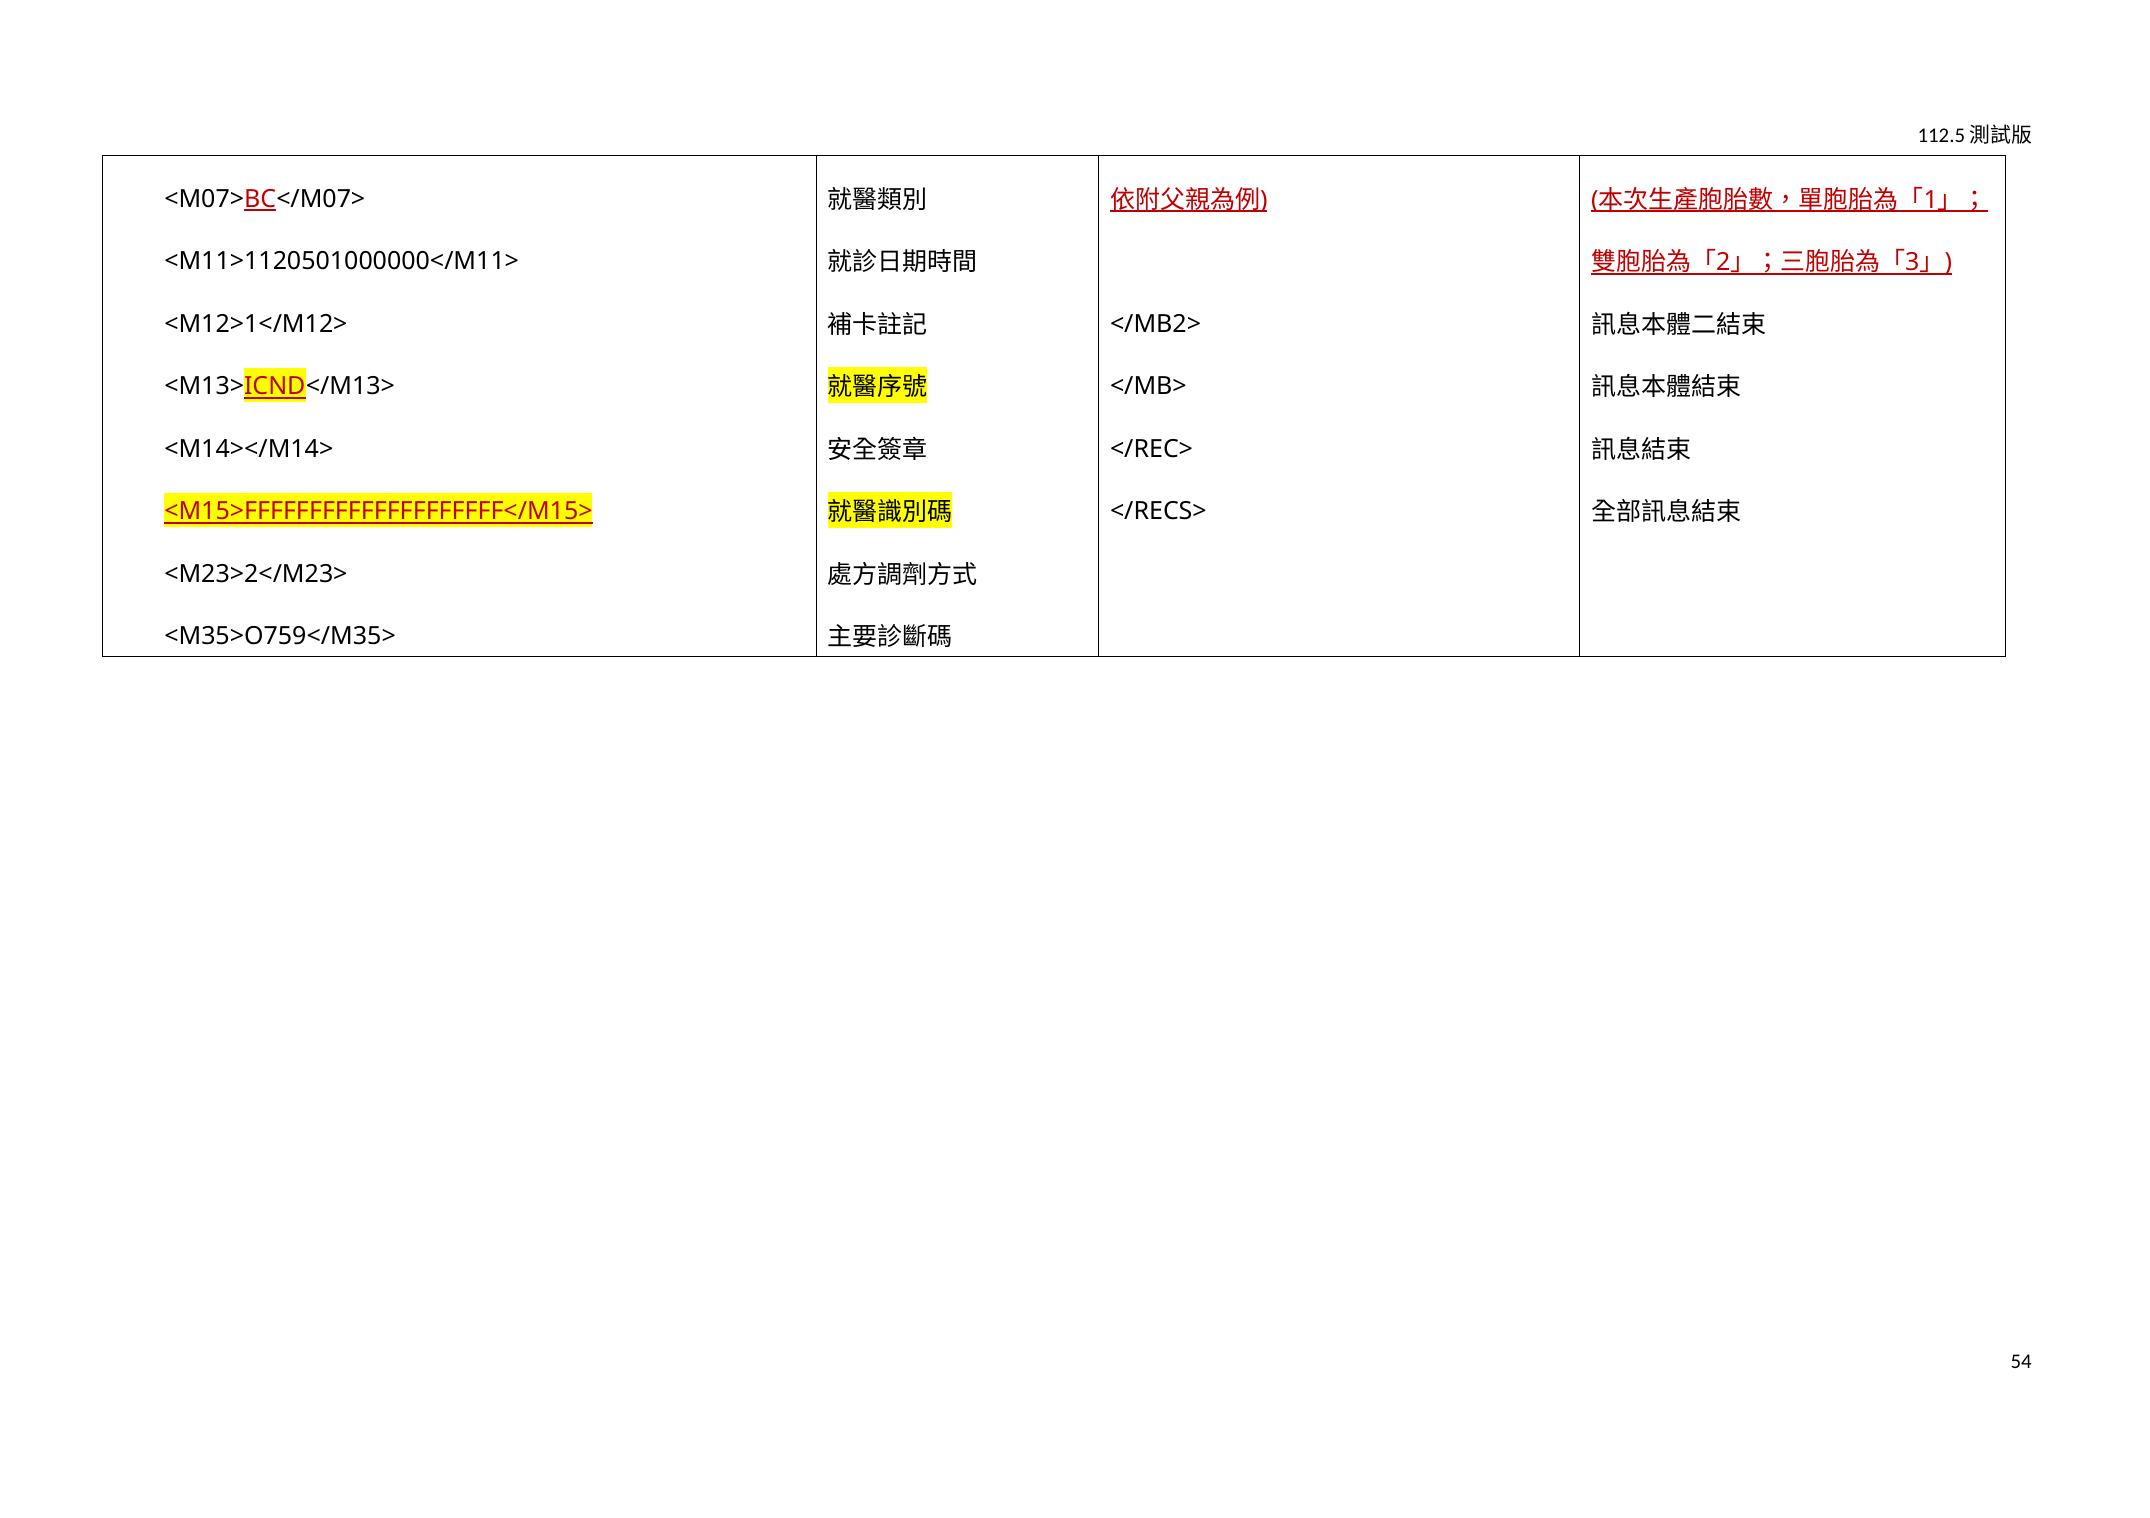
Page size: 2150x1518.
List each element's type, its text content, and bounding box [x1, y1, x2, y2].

table_header 就醫類別 就診日期時間 補卡註記 就醫序號 安全簽章 就醫識別碼 處方調劑方式 主要診斷碼 [817, 156, 1098, 656]
table_header 依附父親為例) </MB2> </MB> </REC> </RECS> [1099, 156, 1579, 656]
table_header <M07>BC</M07> <M11>1120501000000</M11> <M12>1</M12> <M13>ICND</M13> <M14></M14> <M15>FFFFFFFFFFFFFFFFFFFF</M15> <M23>2</M23> <M35>O759</M35> [103, 156, 816, 656]
table_header (本次生產胞胎數，單胞胎為「1」；雙胞胎為「2」；三胞胎為「3」) 訊息本體二結束 訊息本體結束 訊息結束 全部訊息結束 [1580, 156, 2005, 656]
